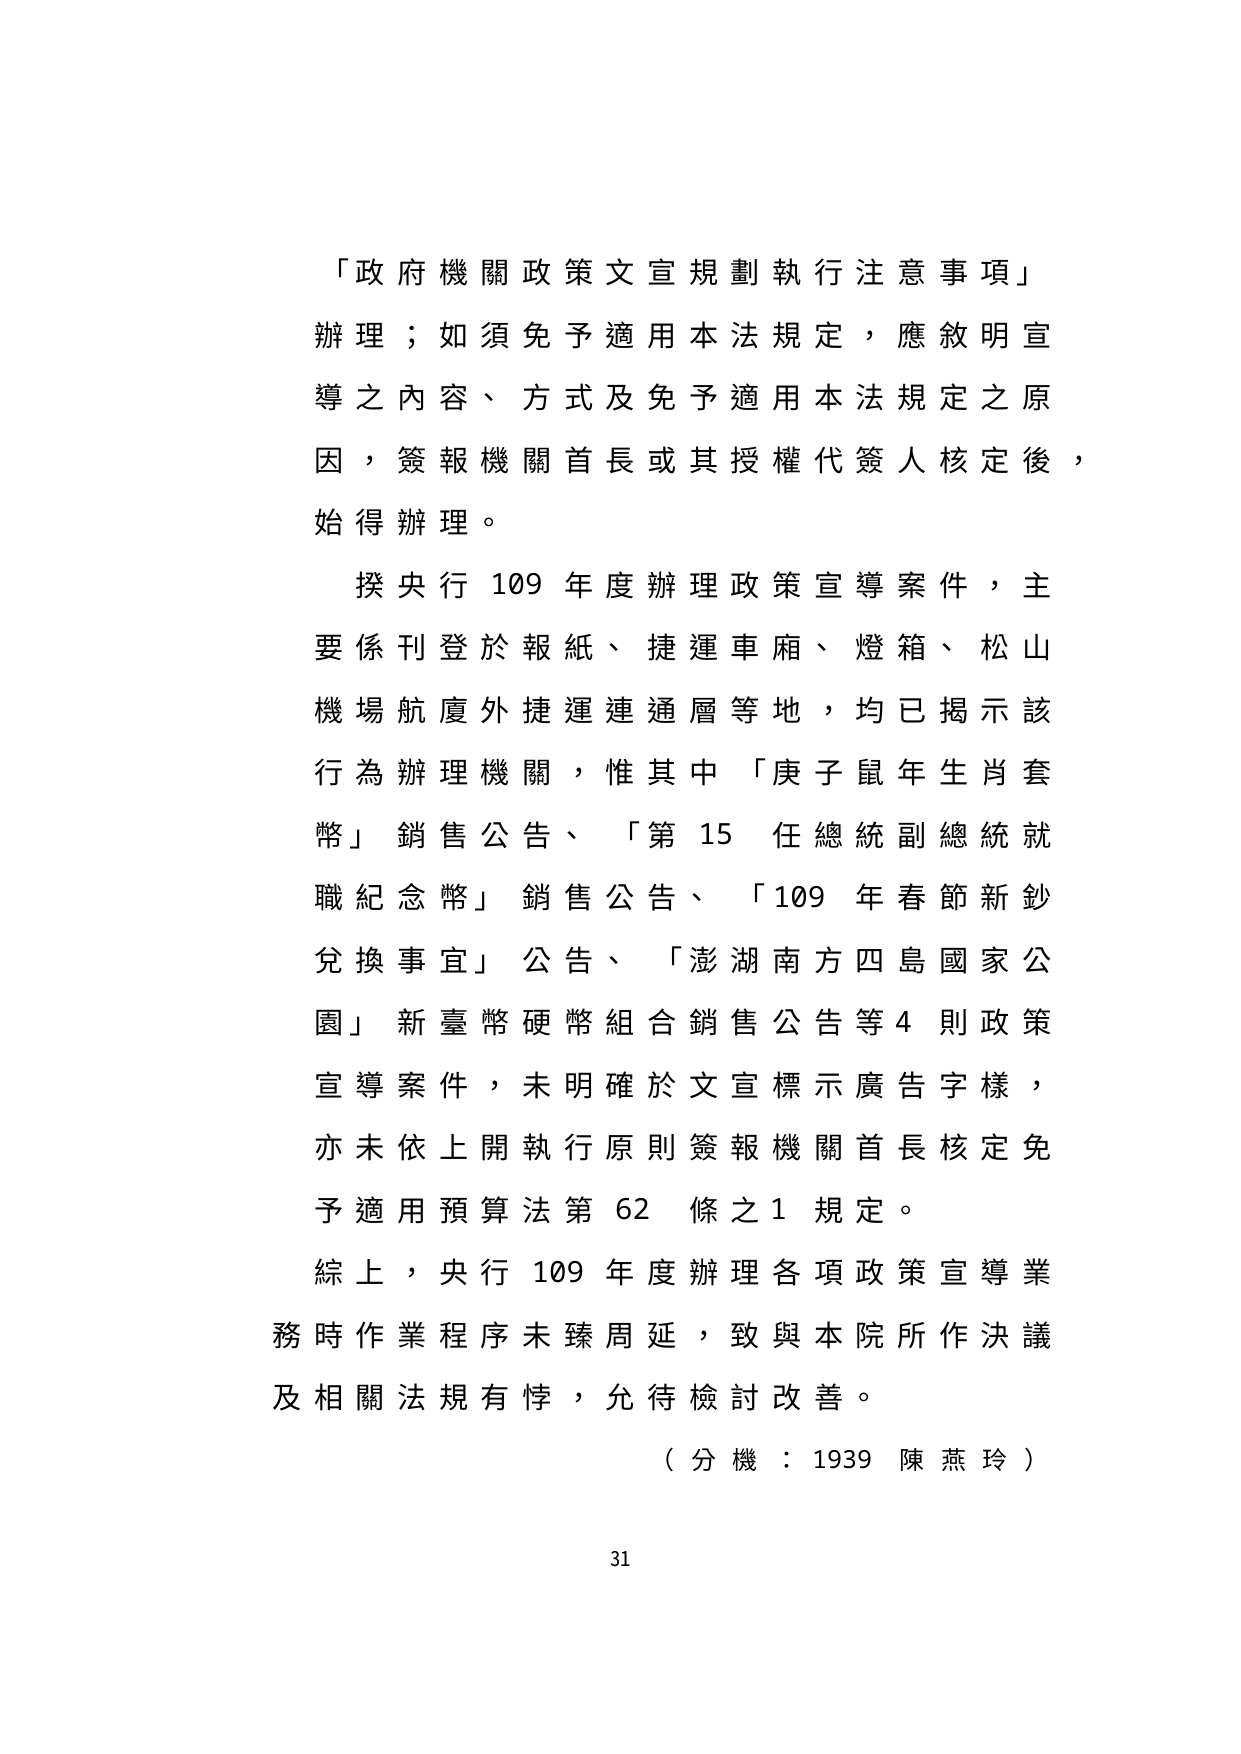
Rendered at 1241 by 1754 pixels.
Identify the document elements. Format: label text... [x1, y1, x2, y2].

text 依105年11月15日修正之預算法第62 條之1 規定略以，政府各機關暨公營事業編列預算辦理政策宣導，應明確標示其為廣告且揭示辦理或贊助機關、單位名稱，並不得以置入性行銷方式進行；復據行政院主計總處於106年11月10日修正公布之預算法第62 條之1 執行原則，有關「後續執行及管理機制」規定，各機關編列預算辦理政策宣導，應確實依本執行原則及「政府機關政策文宣規劃執行注意事項」辦理；如須免予適用本法規定，應敘明宣導之內容、方式及免予適用本法規定之原因，簽報機關首長或其授權代簽人核定後，始得辦理。 [271, 229, 1058, 542]
text 綜上，央行109年度辦理各項政策宣導業務時作業程序未臻周延，致與本院所作決議及相關法規有悖，允待檢討改善。 [242, 1229, 1058, 1417]
text 揆央行109年度辦理政策宣導案件，主要係刊登於報紙、捷運車廂、燈箱、松山機場航廈外捷運連通層等地，均已揭示該行為辦理機關，惟其中「庚子鼠年生肖套幣」銷售公告、「第15 任總統副總統就職紀念幣」銷售公告、「109 年春節新鈔兌換事宜」公告、「澎湖南方四島國家公園」新臺幣硬幣組合銷售公告等4 則政策宣導案件，未明確於文宣標示廣告字樣，亦未依上開執行原則簽報機關首長核定免予適用預算法第62 條之1 規定。 [271, 542, 1058, 1229]
text （分機：1939 陳燕玲） [242, 1417, 1058, 1479]
